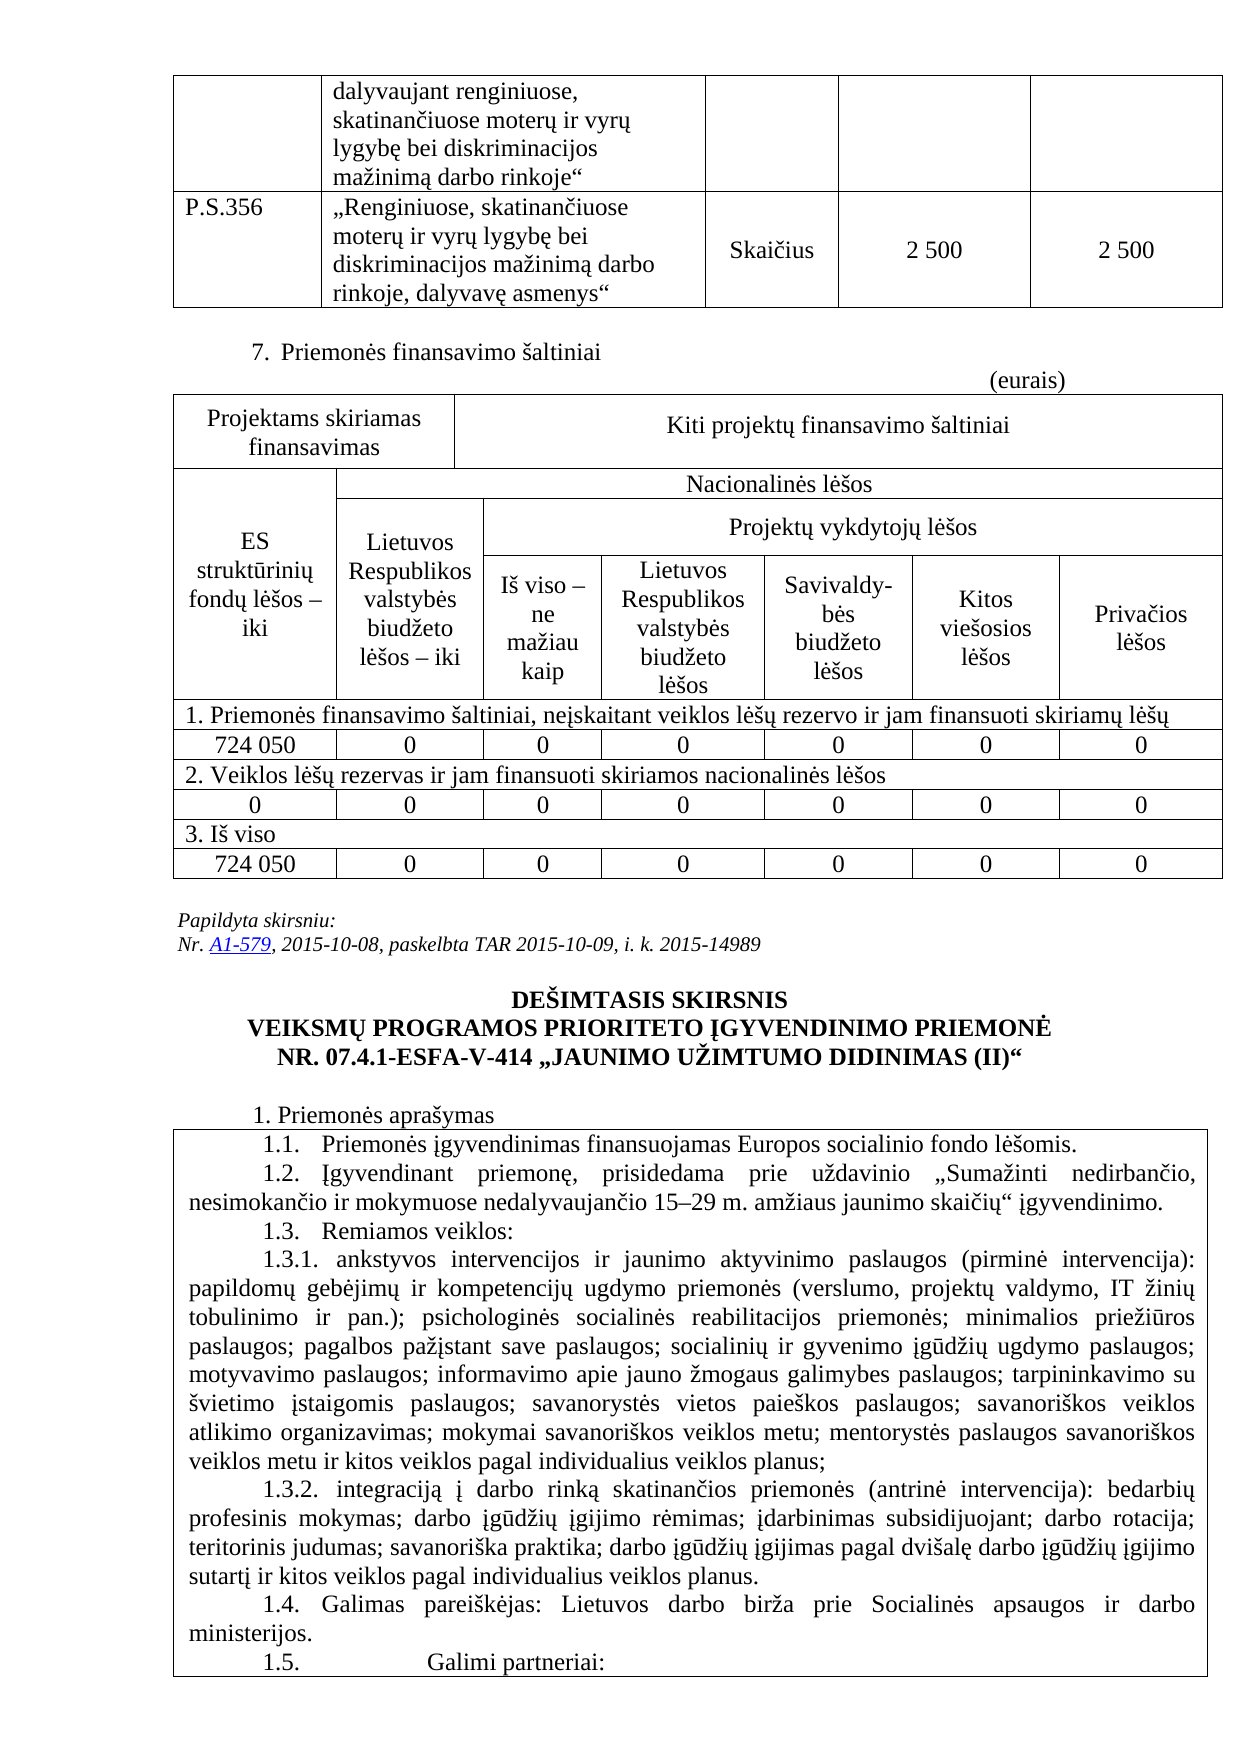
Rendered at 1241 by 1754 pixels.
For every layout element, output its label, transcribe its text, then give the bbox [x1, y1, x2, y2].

table_cell P.S.356 [174, 192, 321, 307]
table_cell 0 [484, 730, 601, 759]
table_cell [839, 76, 1030, 191]
table_cell 724 050 [174, 849, 336, 878]
table_cell Iš viso – ne mažiau kaip [484, 556, 601, 699]
table_cell 0 [337, 730, 483, 759]
table_cell „Renginiuose, skatinančiuose moterų ir vyrų lygybę bei diskriminacijos mažinimą darbo rinkoje, dalyvavę asmenys“ [322, 192, 705, 307]
table_header 1.1. Priemonės įgyvendinimas finansuojamas Europos socialinio fondo lėšomis. 1.2. Įgyvendinant priemonę, prisidedama prie uždavinio „Sumažinti nedirbančio, nesimokančio ir mokymuose nedalyvaujančio 15–29 m. amžiaus jaunimo skaičių“ įgyvendinimo. 1.3. Remiamos veiklos: 1.3.1. ankstyvos intervencijos ir jaunimo aktyvinimo paslaugos (pirminė intervencija): papildomų gebėjimų ir kompetencijų ugdymo priemonės (verslumo, projektų valdymo, IT žinių tobulinimo ir pan.); psichologinės socialinės reabilitacijos priemonės; minimalios priežiūros paslaugos; pagalbos pažįstant save paslaugos; socialinių ir gyvenimo įgūdžių ugdymo paslaugos; motyvavimo paslaugos; informavimo apie jauno žmogaus galimybes paslaugos; tarpininkavimo su švietimo įstaigomis paslaugos; savanorystės vietos paieškos paslaugos; savanoriškos veiklos atlikimo organizavimas; mokymai savanoriškos veiklos metu; mentorystės paslaugos savanoriškos veiklos metu ir kitos veiklos pagal individualius veiklos planus; 1.3.2. integraciją į darbo rinką skatinančios priemonės (antrinė intervencija): bedarbių profesinis mokymas; darbo įgūdžių įgijimo rėmimas; įdarbinimas subsidijuojant; darbo rotacija; teritorinis judumas; savanoriška praktika; darbo įgūdžių įgijimas pagal dvišalę darbo įgūdžių įgijimo sutartį ir kitos veiklos pagal individualius veiklos planus. 1.4. Galimas pareiškėjas: Lietuvos darbo birža prie Socialinės apsaugos ir darbo ministerijos. 1.5. Galimi partneriai: [174, 1130, 1207, 1676]
table_cell 0 [1060, 790, 1222, 818]
table_cell 3. Iš viso [174, 820, 1222, 848]
table_cell Savivaldy-bės biudžeto lėšos [765, 556, 912, 699]
table_cell [1031, 76, 1222, 191]
text Papildyta skirsniu: [177, 908, 1122, 932]
table_cell 0 [913, 730, 1059, 759]
table_cell 1. Priemonės finansavimo šaltiniai, neįskaitant veiklos lėšų rezervo ir jam finansuoti skiriamų lėšų [174, 700, 1222, 729]
table_cell 2 500 [1031, 192, 1222, 307]
table_cell 2 500 [839, 192, 1030, 307]
text 1. Priemonės aprašymas [177, 1100, 1122, 1128]
table_cell 0 [765, 790, 912, 818]
table_cell Lietuvos Respublikos valstybės biudžeto lėšos [602, 556, 764, 699]
table_cell 0 [1060, 849, 1222, 878]
table_cell 0 [602, 790, 764, 818]
table_cell Kitos viešosios lėšos [913, 556, 1059, 699]
table_cell 0 [913, 849, 1059, 878]
table_header Projektams skiriamas finansavimas [174, 395, 454, 468]
table_cell 0 [484, 849, 601, 878]
table_cell 0 [337, 849, 483, 878]
table_cell 0 [602, 849, 764, 878]
table_cell [706, 76, 838, 191]
table_cell 724 050 [174, 730, 336, 759]
table_cell 0 [765, 849, 912, 878]
table_cell 0 [602, 730, 764, 759]
text Nr. A1-579, 2015-10-08, paskelbta TAR 2015-10-09, i. k. 2015-14989 [177, 932, 1122, 956]
table_cell 0 [174, 790, 336, 818]
table_cell Nacionalinės lėšos [337, 469, 1222, 497]
text VEIKSMŲ PROGRAMOS PRIORITETO ĮGYVENDINIMO PRIEMONĖ NR. 07.4.1-ESFA-V-414 „JAUNIMO UŽIMTUMO DIDINIMAS (II)“ [177, 1013, 1122, 1071]
table_cell Projektų vykdytojų lėšos [484, 499, 1222, 554]
text DEŠIMTASIS SKIRSNIS [177, 985, 1122, 1013]
table_cell 0 [484, 790, 601, 818]
table_header Kiti projektų finansavimo šaltiniai [455, 395, 1222, 468]
table_cell 0 [337, 790, 483, 818]
table_cell Lietuvos Respublikos valstybės biudžeto lėšos – iki [337, 499, 483, 699]
table_cell 2. Veiklos lėšų rezervas ir jam finansuoti skiriamos nacionalinės lėšos [174, 760, 1222, 789]
table_cell 0 [765, 730, 912, 759]
table_cell Privačios lėšos [1060, 556, 1222, 699]
table_cell [174, 76, 321, 191]
text 7. Priemonės finansavimo šaltiniai [251, 337, 1122, 366]
table_cell dalyvaujant renginiuose, skatinančiuose moterų ir vyrų lygybę bei diskriminacijos mažinimą darbo rinkoje“ [322, 76, 705, 191]
table_cell Skaičius [706, 192, 838, 307]
table_cell 0 [913, 790, 1059, 818]
table_cell 0 [1060, 730, 1222, 759]
text (eurais) [177, 366, 1122, 394]
table_cell ES struktūrinių fondų lėšos – iki [174, 469, 336, 699]
